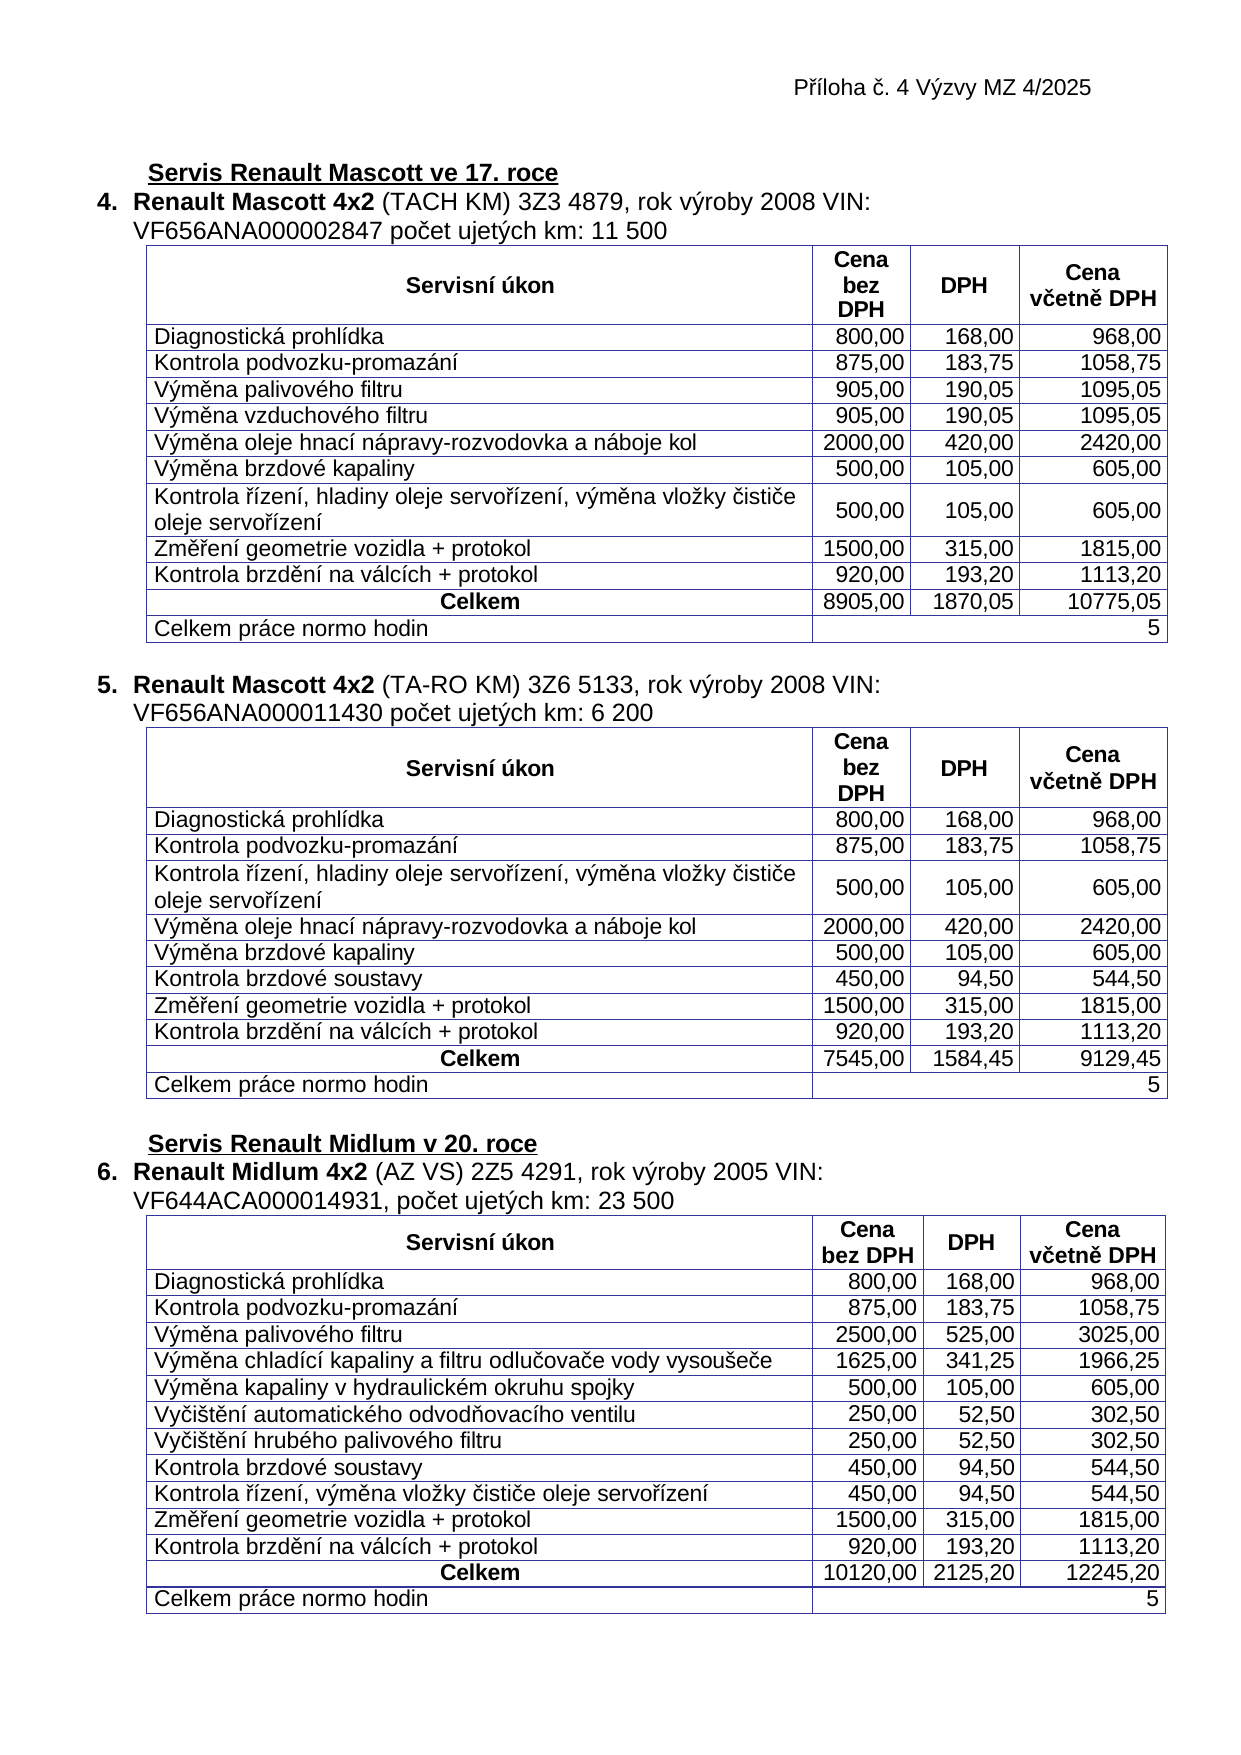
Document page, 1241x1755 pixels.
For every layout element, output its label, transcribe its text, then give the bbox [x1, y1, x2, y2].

table_cell 1500,00 [813, 1509, 923, 1533]
table_cell 302,50 [1021, 1402, 1165, 1428]
list Renault Mascott 4x2 (TA-RO KM) 3Z6 5133, rok výroby 2008 VIN: VF656ANA000011430 počet ujetých km: 6 200 [97, 670, 914, 727]
subtitle Servis Renault Midlum v 20. roce [148, 1129, 1182, 1157]
table_cell 10775,05 [1020, 590, 1167, 615]
table_cell 1625,00 [813, 1349, 923, 1375]
table_cell 94,50 [924, 1455, 1020, 1481]
table_cell 875,00 [813, 351, 910, 377]
table_cell 2500,00 [813, 1323, 923, 1348]
table_cell 800,00 [813, 1270, 923, 1295]
table_cell 500,00 [813, 484, 910, 536]
table_cell 1058,75 [1021, 1296, 1165, 1322]
table_cell Celkem práce normo hodin [147, 1588, 812, 1613]
table_header Servisní úkon [147, 246, 812, 323]
table_cell 500,00 [813, 941, 910, 966]
table_cell 2000,00 [813, 431, 910, 456]
table_cell 1815,00 [1020, 994, 1167, 1019]
table_cell 190,05 [911, 404, 1019, 430]
table_header Cena včetně DPH [1020, 246, 1167, 323]
table_cell Kontrola podvozku-promazání [147, 1296, 812, 1322]
table_header DPH [924, 1216, 1020, 1269]
table_cell Změření geometrie vozidla + protokol [147, 994, 812, 1019]
table_cell 315,00 [911, 994, 1019, 1019]
table_cell 2420,00 [1020, 431, 1167, 456]
table_cell 190,05 [911, 378, 1019, 403]
table_cell 52,50 [924, 1402, 1020, 1428]
table_cell 1095,05 [1020, 378, 1167, 403]
table_cell 1113,20 [1021, 1535, 1165, 1560]
table_cell 94,50 [911, 967, 1019, 993]
table_header DPH [911, 246, 1019, 323]
table_cell 605,00 [1021, 1376, 1165, 1401]
table_cell 968,00 [1020, 325, 1167, 350]
table_cell Výměna kapaliny v hydraulickém okruhu spojky [147, 1376, 812, 1401]
table_cell Kontrola brzdění na válcích + protokol [147, 1020, 812, 1045]
table_cell Kontrola brzdové soustavy [147, 1455, 812, 1481]
table_cell Změření geometrie vozidla + protokol [147, 537, 812, 562]
table_cell 968,00 [1021, 1270, 1165, 1295]
table_cell Kontrola brzdové soustavy [147, 967, 812, 993]
table_cell 920,00 [813, 1535, 923, 1560]
table_cell 2000,00 [813, 915, 910, 940]
table_cell 315,00 [924, 1509, 1020, 1533]
table_cell 420,00 [911, 915, 1019, 940]
subtitle Servis Renault Mascott ve 17. roce [148, 158, 1182, 187]
table_cell Celkem [147, 1046, 812, 1072]
table_cell 183,75 [911, 351, 1019, 377]
table_cell 420,00 [911, 431, 1019, 456]
table_cell 1113,20 [1020, 563, 1167, 589]
table_cell Výměna brzdové kapaliny [147, 941, 812, 966]
table_cell Celkem práce normo hodin [147, 1073, 812, 1098]
table_cell 1966,25 [1021, 1349, 1165, 1375]
table_cell 168,00 [911, 808, 1019, 833]
table_cell 105,00 [911, 484, 1019, 536]
table_cell 105,00 [924, 1376, 1020, 1401]
table_cell 2125,20 [924, 1561, 1020, 1586]
table_cell 500,00 [813, 457, 910, 482]
table_cell Kontrola řízení, hladiny oleje servořízení, výměna vložky čističe oleje servořízení [147, 861, 812, 913]
table_cell 450,00 [813, 1455, 923, 1481]
table_cell Výměna oleje hnací nápravy-rozvodovka a náboje kol [147, 915, 812, 940]
table_cell 1815,00 [1021, 1509, 1165, 1533]
table_cell 1870,05 [911, 590, 1019, 615]
table_cell 193,20 [911, 1020, 1019, 1045]
table_cell 9129,45 [1020, 1046, 1167, 1072]
table_header Cena bez DPH [813, 1216, 923, 1269]
list Renault Mascott 4x2 (TACH KM) 3Z3 4879, rok výroby 2008 VIN: VF656ANA000002847 počet ujetých km: 11 500 [97, 187, 905, 244]
table_cell 168,00 [924, 1270, 1020, 1295]
table_cell 1500,00 [813, 994, 910, 1019]
table_cell 250,00 [813, 1429, 923, 1454]
table_cell 875,00 [813, 835, 910, 860]
table_cell 1058,75 [1020, 835, 1167, 860]
table_cell Výměna chladící kapaliny a filtru odlučovače vody vysoušeče [147, 1349, 812, 1375]
table_cell Celkem [147, 1561, 812, 1586]
table_cell Výměna palivového filtru [147, 378, 812, 403]
table_header Servisní úkon [147, 1216, 812, 1269]
list Renault Midlum 4x2 (AZ VS) 2Z5 4291, rok výroby 2005 VIN: VF644ACA000014931, počet ujetých km: 23 500 [97, 1157, 857, 1215]
table_cell 800,00 [813, 325, 910, 350]
table_cell Výměna palivového filtru [147, 1323, 812, 1348]
table_cell 905,00 [813, 404, 910, 430]
table_header DPH [911, 728, 1019, 807]
table_cell 8905,00 [813, 590, 910, 615]
table_cell 450,00 [813, 967, 910, 993]
table_cell 5 [813, 1588, 1165, 1613]
table_cell 183,75 [924, 1296, 1020, 1322]
table_cell 10120,00 [813, 1561, 923, 1586]
table_cell Kontrola podvozku-promazání [147, 835, 812, 860]
table_cell Vyčištění hrubého palivového filtru [147, 1429, 812, 1454]
table_cell 52,50 [924, 1429, 1020, 1454]
table_cell 94,50 [924, 1482, 1020, 1507]
table_cell 920,00 [813, 563, 910, 589]
table_cell 3025,00 [1021, 1323, 1165, 1348]
table_cell 341,25 [924, 1349, 1020, 1375]
table_cell Vyčištění automatického odvodňovacího ventilu [147, 1402, 812, 1428]
table_cell 1058,75 [1020, 351, 1167, 377]
table_cell 168,00 [911, 325, 1019, 350]
table_cell Celkem práce normo hodin [147, 616, 812, 642]
table_cell 544,50 [1020, 967, 1167, 993]
table_cell 7545,00 [813, 1046, 910, 1072]
table_cell Výměna vzduchového filtru [147, 404, 812, 430]
table_cell Diagnostická prohlídka [147, 808, 812, 833]
table_cell 450,00 [813, 1482, 923, 1507]
table_cell 1113,20 [1020, 1020, 1167, 1045]
table_cell 193,20 [911, 563, 1019, 589]
table_cell 1815,00 [1020, 537, 1167, 562]
table_cell 500,00 [813, 1376, 923, 1401]
table_cell Kontrola brzdění na válcích + protokol [147, 1535, 812, 1560]
table_cell 875,00 [813, 1296, 923, 1322]
table_cell 193,20 [924, 1535, 1020, 1560]
table_header Cena včetně DPH [1020, 728, 1167, 807]
table_cell 800,00 [813, 808, 910, 833]
table_cell 1584,45 [911, 1046, 1019, 1072]
table_cell 1095,05 [1020, 404, 1167, 430]
table_cell 302,50 [1021, 1429, 1165, 1454]
table_cell 525,00 [924, 1323, 1020, 1348]
table_cell Diagnostická prohlídka [147, 1270, 812, 1295]
table_cell 5 [813, 1073, 1167, 1098]
table_header Cena bez DPH [813, 728, 910, 807]
table_cell 105,00 [911, 457, 1019, 482]
table_cell Kontrola řízení, výměna vložky čističe oleje servořízení [147, 1482, 812, 1507]
table_cell 605,00 [1020, 941, 1167, 966]
table_cell 1500,00 [813, 537, 910, 562]
table_cell 544,50 [1021, 1482, 1165, 1507]
table_cell Kontrola podvozku-promazání [147, 351, 812, 377]
table_cell 105,00 [911, 861, 1019, 913]
table_cell 500,00 [813, 861, 910, 913]
table_cell Diagnostická prohlídka [147, 325, 812, 350]
table_header Servisní úkon [147, 728, 812, 807]
table_cell 920,00 [813, 1020, 910, 1045]
table_cell 605,00 [1020, 861, 1167, 913]
table_cell 183,75 [911, 835, 1019, 860]
table_cell 544,50 [1021, 1455, 1165, 1481]
table_cell Změření geometrie vozidla + protokol [147, 1509, 812, 1533]
table_cell 105,00 [911, 941, 1019, 966]
table_cell 605,00 [1020, 484, 1167, 536]
table_cell Celkem [147, 590, 812, 615]
table_cell 12245,20 [1021, 1561, 1165, 1586]
table_cell Kontrola řízení, hladiny oleje servořízení, výměna vložky čističe oleje servořízení [147, 484, 812, 536]
table_cell 905,00 [813, 378, 910, 403]
table_cell 315,00 [911, 537, 1019, 562]
table_cell 605,00 [1020, 457, 1167, 482]
table_cell 968,00 [1020, 808, 1167, 833]
table_header Cena včetně DPH [1021, 1216, 1165, 1269]
table_cell 5 [813, 616, 1167, 642]
table_cell 250,00 [813, 1402, 923, 1428]
table_cell 2420,00 [1020, 915, 1167, 940]
table_cell Výměna brzdové kapaliny [147, 457, 812, 482]
table_cell Kontrola brzdění na válcích + protokol [147, 563, 812, 589]
table_header Cena bez DPH [813, 246, 910, 323]
table_cell Výměna oleje hnací nápravy-rozvodovka a náboje kol [147, 431, 812, 456]
